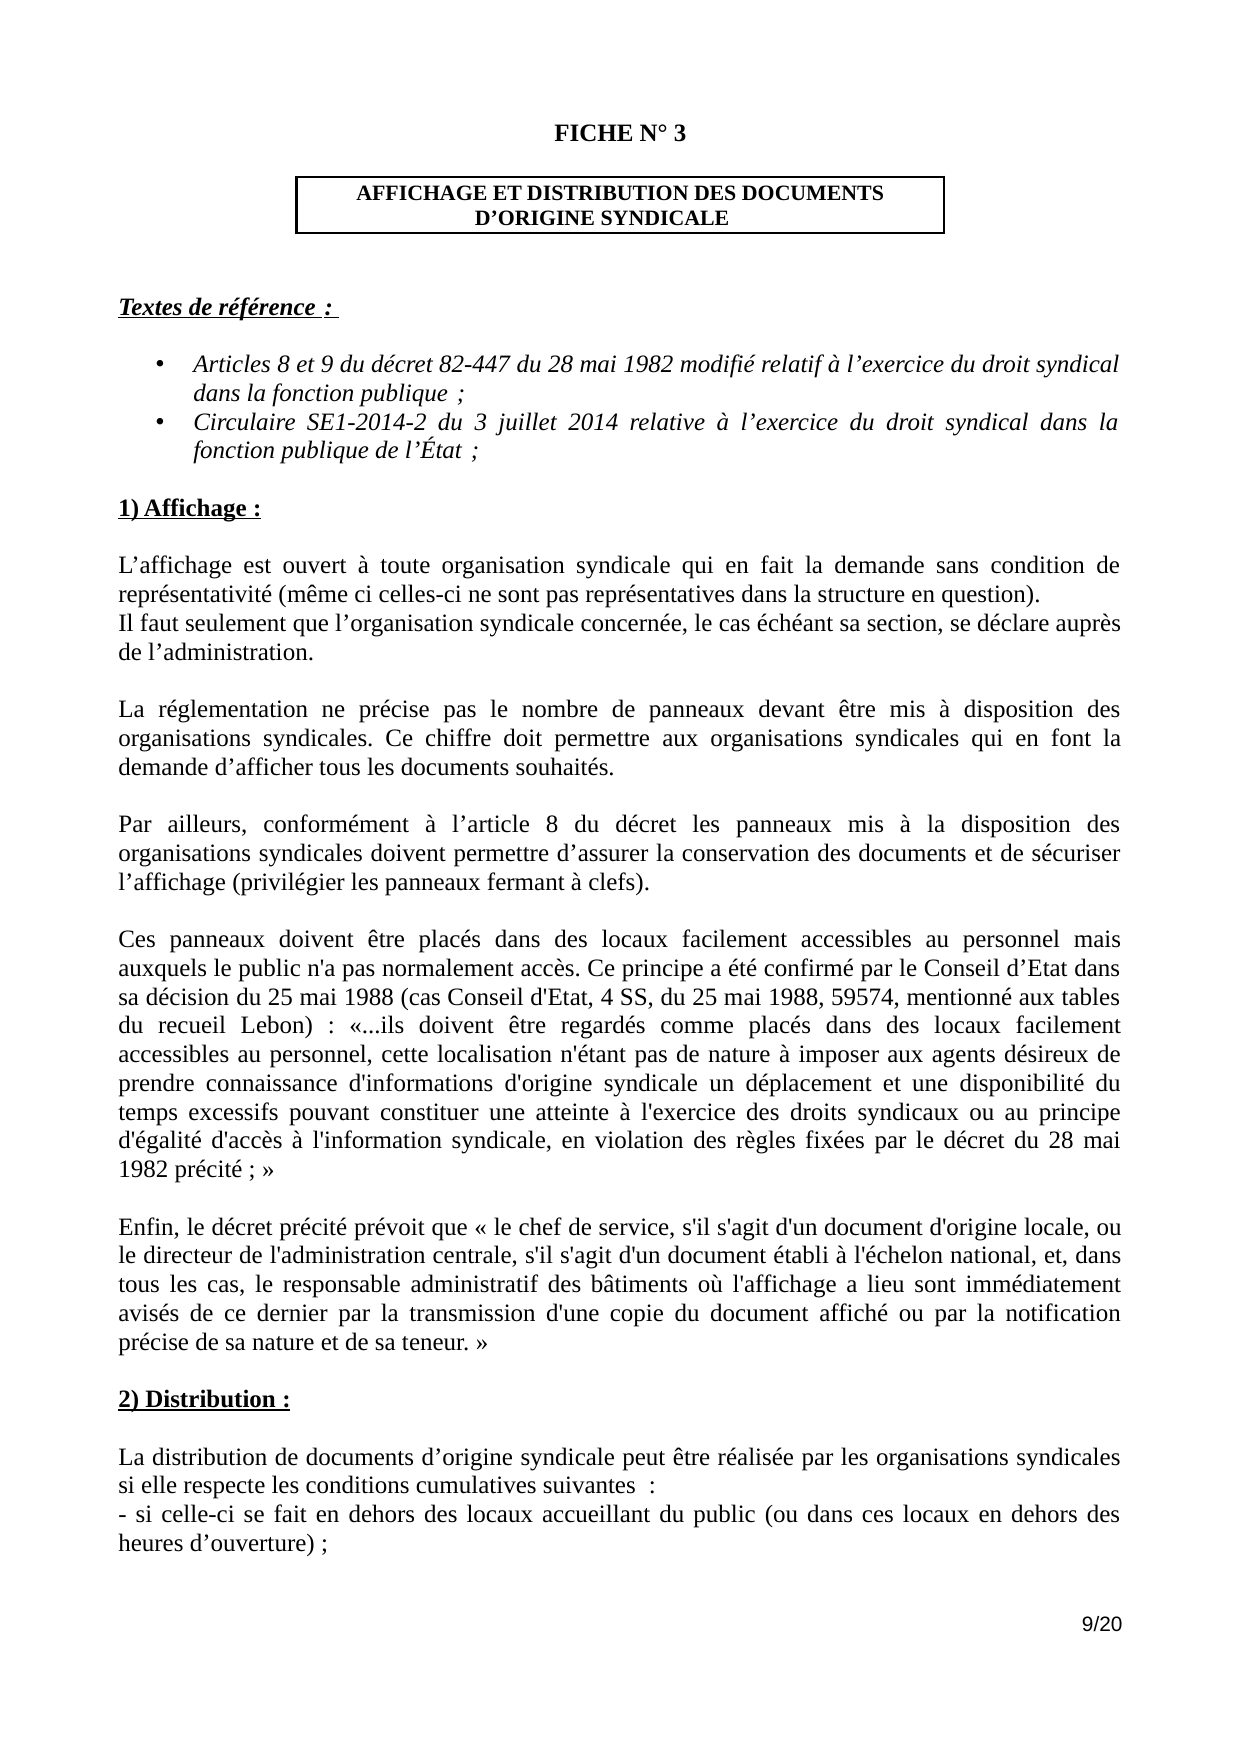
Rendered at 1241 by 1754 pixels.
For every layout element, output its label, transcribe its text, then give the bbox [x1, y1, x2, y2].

text - si celle-ci se fait en dehors des locaux accueillant du public (ou dans ces locaux en dehors des heures d’ouverture) ; [118, 1499, 1122, 1557]
text Ces panneaux doivent être placés dans des locaux facilement accessibles au personnel mais auxquels le public n'a pas normalement accès. Ce principe a été confirmé par le Conseil d’Etat dans sa décision du 25 mai 1988 (cas Conseil d'Etat, 4 SS, du 25 mai 1988, 59574, mentionné aux tables du recueil Lebon) : «...ils doivent être regardés comme placés dans des locaux facilement accessibles au personnel, cette localisation n'étant pas de nature à imposer aux agents désireux de prendre connaissance d'informations d'origine syndicale un déplacement et une disponibilité du temps excessifs pouvant constituer une atteinte à l'exercice des droits syndicaux ou au principe d'égalité d'accès à l'information syndicale, en violation des règles fixées par le décret du 28 mai 1982 précité ; » [118, 924, 1122, 1183]
text 1) Affichage : [118, 493, 1122, 522]
list Articles 8 et 9 du décret 82-447 du 28 mai 1982 modifié relatif à l’exercice du droit syndical dans la fonction publique ; [156, 349, 1122, 407]
text Par ailleurs, conformément à l’article 8 du décret les panneaux mis à la disposition des organisations syndicales doivent permettre d’assurer la conservation des documents et de sécuriser l’affichage (privilégier les panneaux fermant à clefs). [118, 809, 1122, 896]
text 2) Distribution : [118, 1384, 1122, 1413]
text Textes de référence : [118, 292, 1122, 321]
list Circulaire SE1-2014-2 du 3 juillet 2014 relative à l’exercice du droit syndical dans la fonction publique de l’État ; [156, 407, 1122, 464]
text La réglementation ne précise pas le nombre de panneaux devant être mis à disposition des organisations syndicales. Ce chiffre doit permettre aux organisations syndicales qui en font la demande d’afficher tous les documents souhaités. [118, 694, 1122, 781]
text Enfin, le décret précité prévoit que « le chef de service, s'il s'agit d'un document d'origine locale, ou le directeur de l'administration centrale, s'il s'agit d'un document établi à l'échelon national, et, dans tous les cas, le responsable administratif des bâtiments où l'affichage a lieu sont immédiatement avisés de ce dernier par la transmission d'une copie du document affiché ou par la notification précise de sa nature et de sa teneur. » [118, 1212, 1122, 1356]
text Il faut seulement que l’organisation syndicale concernée, le cas échéant sa section, se déclare auprès de l’administration. [118, 608, 1122, 666]
text AFFICHAGE et DISTRIBUTION DES DOCUMENTS D’ORIGINE SYNDICALE [298, 178, 943, 232]
text FICHE N° 3 [118, 118, 1122, 147]
text La distribution de documents d’origine syndicale peut être réalisée par les organisations syndicales si elle respecte les conditions cumulatives suivantes : [118, 1442, 1122, 1499]
text L’affichage est ouvert à toute organisation syndicale qui en fait la demande sans condition de représentativité (même ci celles-ci ne sont pas représentatives dans la structure en question). [118, 551, 1122, 608]
